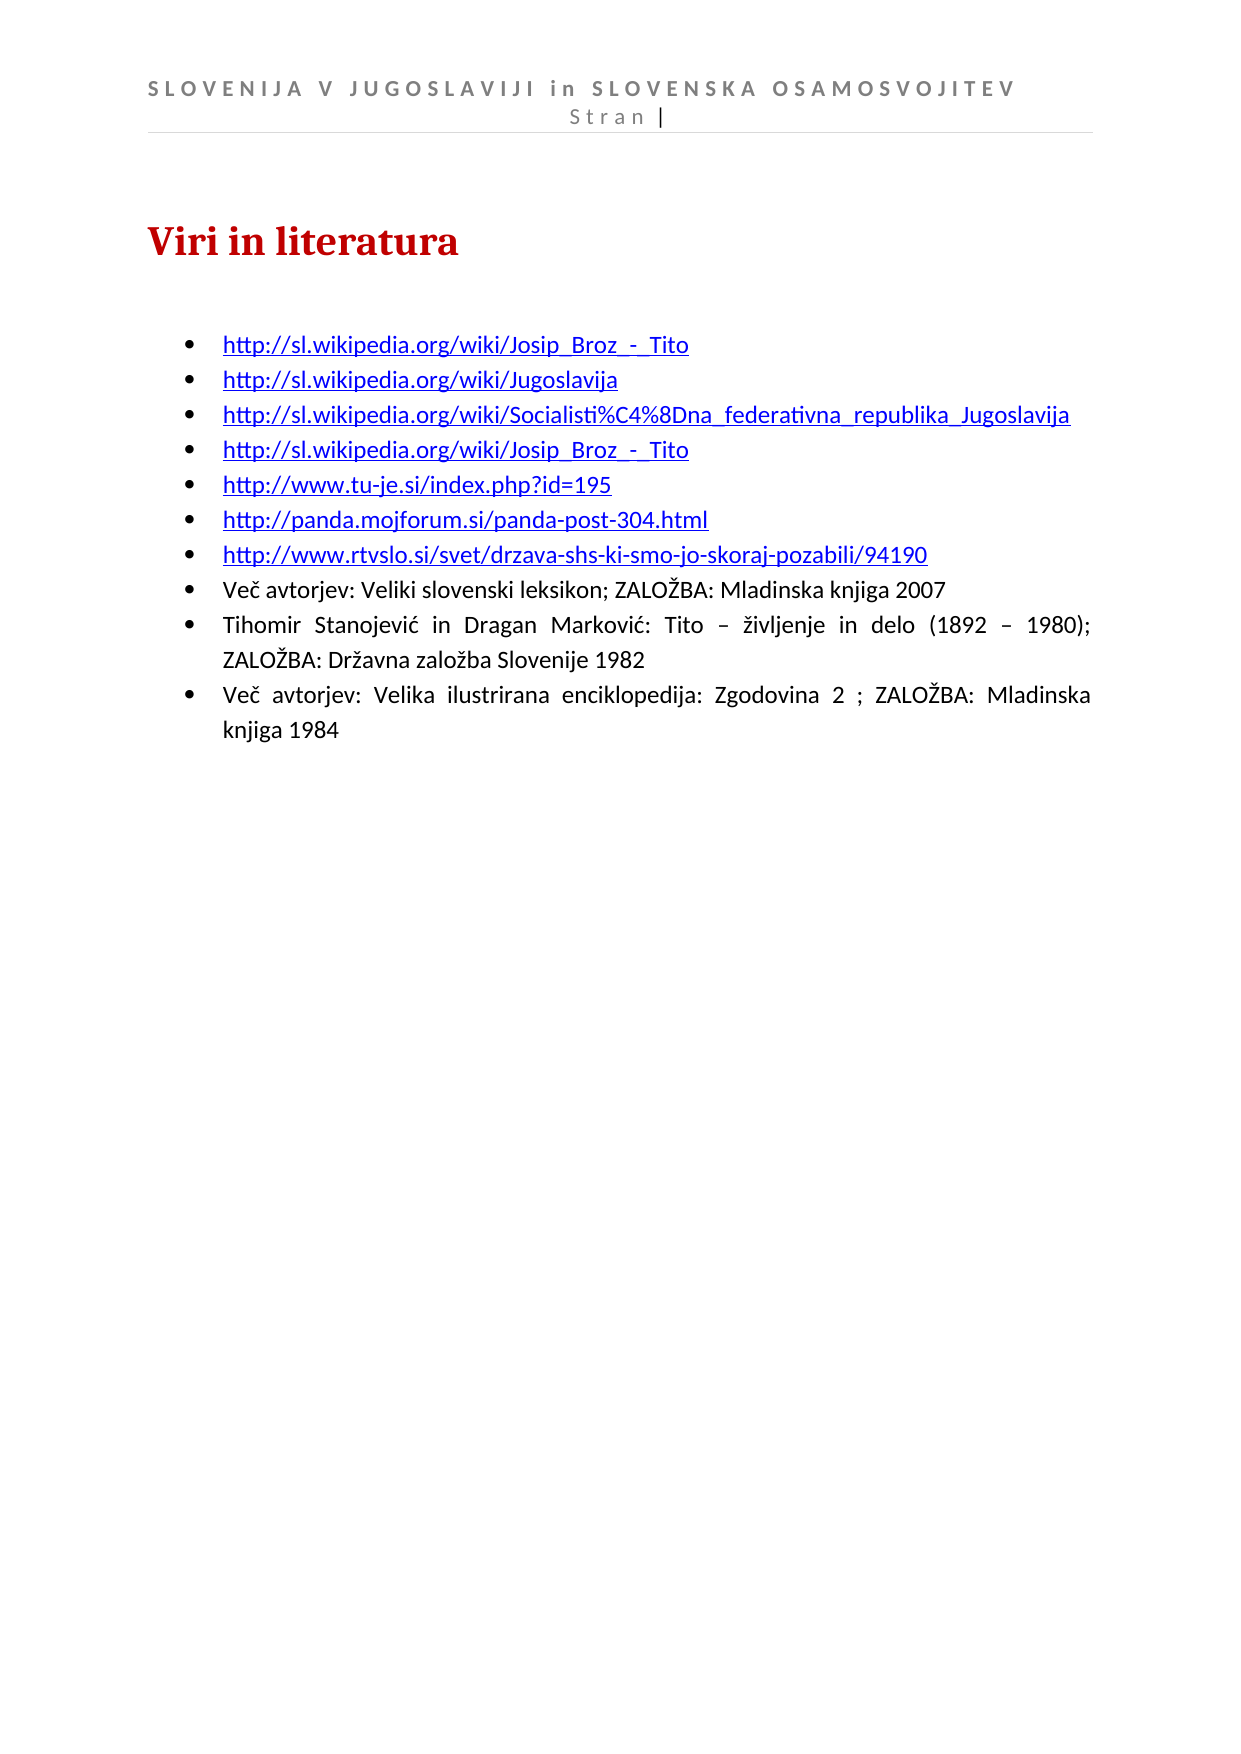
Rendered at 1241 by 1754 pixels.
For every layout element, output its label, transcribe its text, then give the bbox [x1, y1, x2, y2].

list Več avtorjev: Veliki slovenski leksikon; ZALOŽBA: Mladinska knjiga 2007 [185, 574, 1093, 604]
subtitle Viri in literatura [148, 218, 1093, 266]
list http://sl.wikipedia.org/wiki/Josip_Broz_-_Tito [185, 329, 1093, 359]
list http://www.tu-je.si/index.php?id=195 [185, 469, 1093, 499]
list http://sl.wikipedia.org/wiki/Socialisti%C4%8Dna_federativna_republika_Jugoslavija [185, 399, 1093, 429]
list Več avtorjev: Velika ilustrirana enciklopedija: Zgodovina 2 ; ZALOŽBA: Mladinska knjiga 1984 [185, 679, 1093, 744]
list http://www.rtvslo.si/svet/drzava-shs-ki-smo-jo-skoraj-pozabili/94190 [185, 539, 1093, 569]
list http://panda.mojforum.si/panda-post-304.html [185, 504, 1093, 534]
list http://sl.wikipedia.org/wiki/Jugoslavija [185, 364, 1093, 394]
list Tihomir Stanojević in Dragan Marković: Tito – življenje in delo (1892 – 1980); ZALOŽBA: Državna založba Slovenije 1982 [185, 609, 1093, 674]
list http://sl.wikipedia.org/wiki/Josip_Broz_-_Tito [185, 434, 1093, 464]
